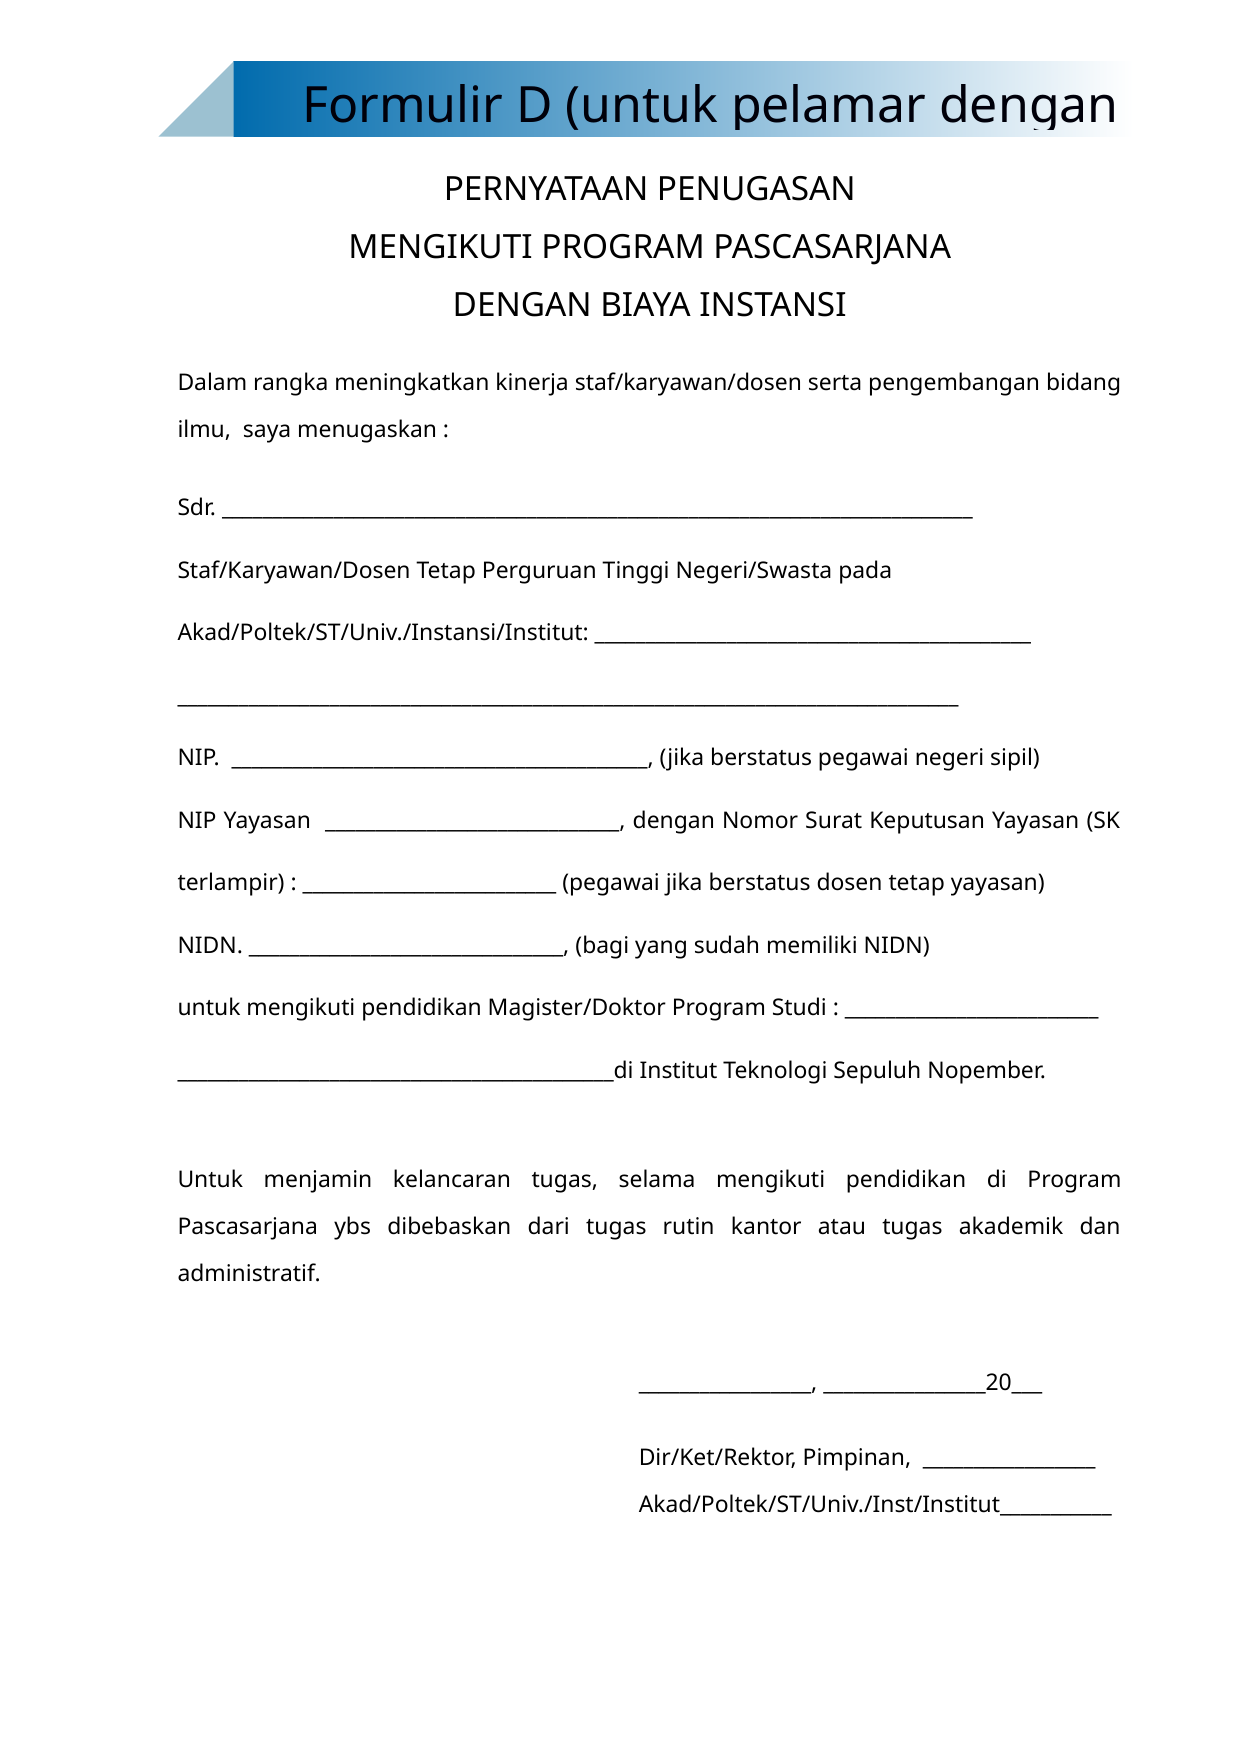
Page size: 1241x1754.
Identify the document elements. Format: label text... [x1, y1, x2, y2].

text Sdr. __________________________________________________________________________ [177, 491, 1122, 522]
text Akad/Poltek/ST/Univ./Instansi/Institut: ___________________________________________ [177, 616, 1122, 647]
text _____________________________________________________________________________ [177, 679, 1122, 710]
text Staf/Karyawan/Dosen Tetap Perguruan Tinggi Negeri/Swasta pada [177, 554, 1122, 585]
text untuk mengikuti pendidikan Magister/Doktor Program Studi : _________________________ [177, 991, 1122, 1022]
text Dalam rangka meningkatkan kinerja staf/karyawan/dosen serta pengembangan bidang ilmu, saya menugaskan : [177, 366, 1122, 444]
text Untuk menjamin kelancaran tugas, selama mengikuti pendidikan di Program Pascasarjana ybs dibebaskan dari tugas rutin kantor atau tugas akademik dan administratif. [177, 1163, 1122, 1288]
text ___________________________________________di Institut Teknologi Sepuluh Nopember. [177, 1054, 1122, 1085]
text NIDN. _______________________________, (bagi yang sudah memiliki NIDN) [177, 929, 1122, 960]
text NIP. _________________________________________, (jika berstatus pegawai negeri sipil) [177, 741, 1122, 772]
subtitle PERNYATAAN PENUGASAN [177, 165, 1122, 210]
text NIP Yayasan _____________________________, dengan Nomor Surat Keputusan Yayasan (SK terlampir) : _________________________ (pegawai jika berstatus dosen tetap yayasan) [177, 804, 1122, 897]
subtitle DENGAN BIAYA INSTANSI [177, 281, 1122, 326]
table_header [166, 1366, 627, 1629]
table_header _________________, ________________20___ Dir/Ket/Rektor, Pimpinan, _________________ Akad/Poltek/ST/Univ./Inst/Institut___________ ( _____________________________________ ) NIP/NIPY. [627, 1366, 1158, 1629]
subtitle MENGIKUTI PROGRAM PASCASARJANA [177, 223, 1122, 268]
